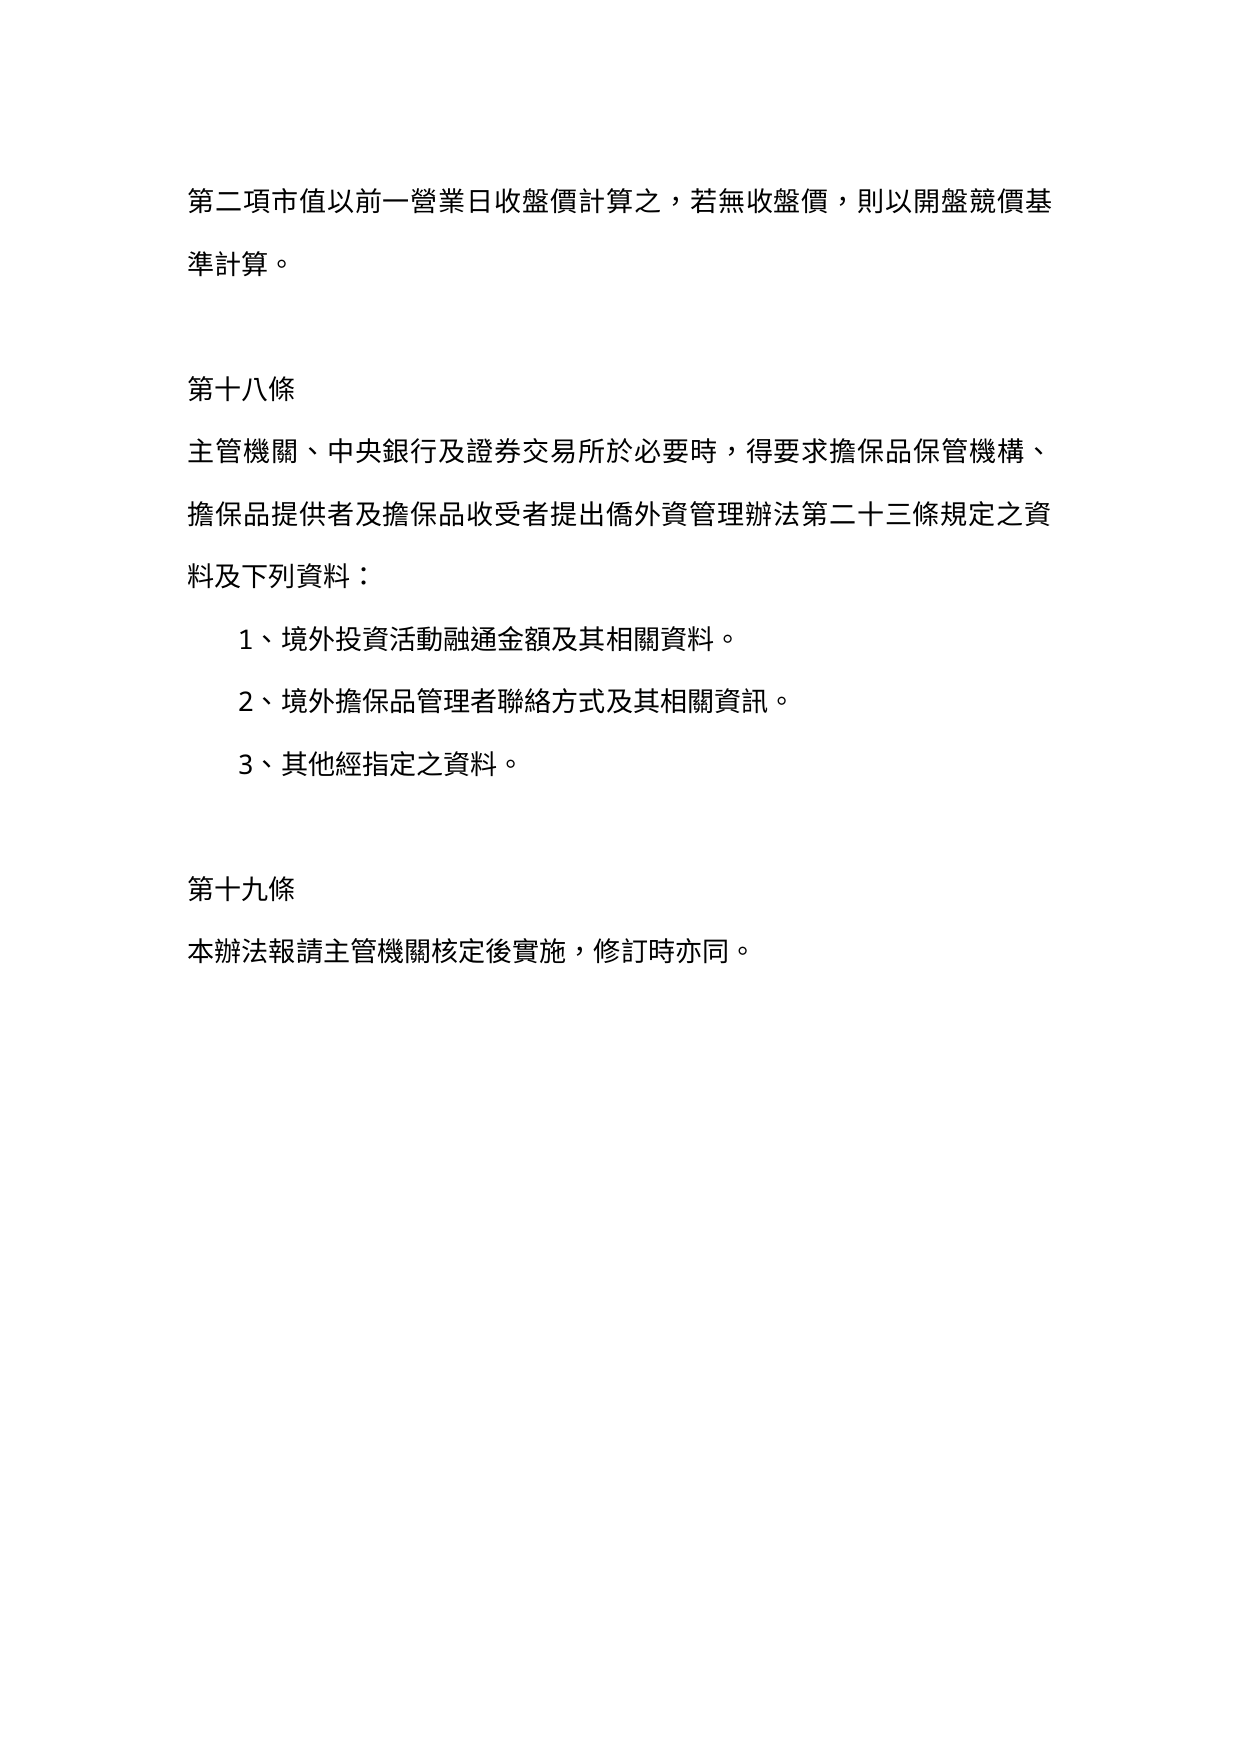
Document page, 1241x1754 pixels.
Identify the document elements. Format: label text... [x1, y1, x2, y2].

list 境外投資活動融通金額及其相關資料。 [237, 596, 1053, 658]
text 主管機關、中央銀行及證券交易所於必要時，得要求擔保品保管機構、擔保品提供者及擔保品收受者提出僑外資管理辦法第二十三條規定之資料及下列資料： [187, 408, 1053, 596]
list 境外擔保品管理者聯絡方式及其相關資訊。 [237, 658, 1053, 721]
text 本辦法報請主管機關核定後實施，修訂時亦同。 [187, 908, 1053, 971]
text 第十九條 [187, 846, 1053, 908]
text 第十八條 [187, 346, 1053, 408]
text 第二項市值以前一營業日收盤價計算之，若無收盤價，則以開盤競價基準計算。 [187, 158, 1053, 283]
list 其他經指定之資料。 [237, 721, 1053, 783]
